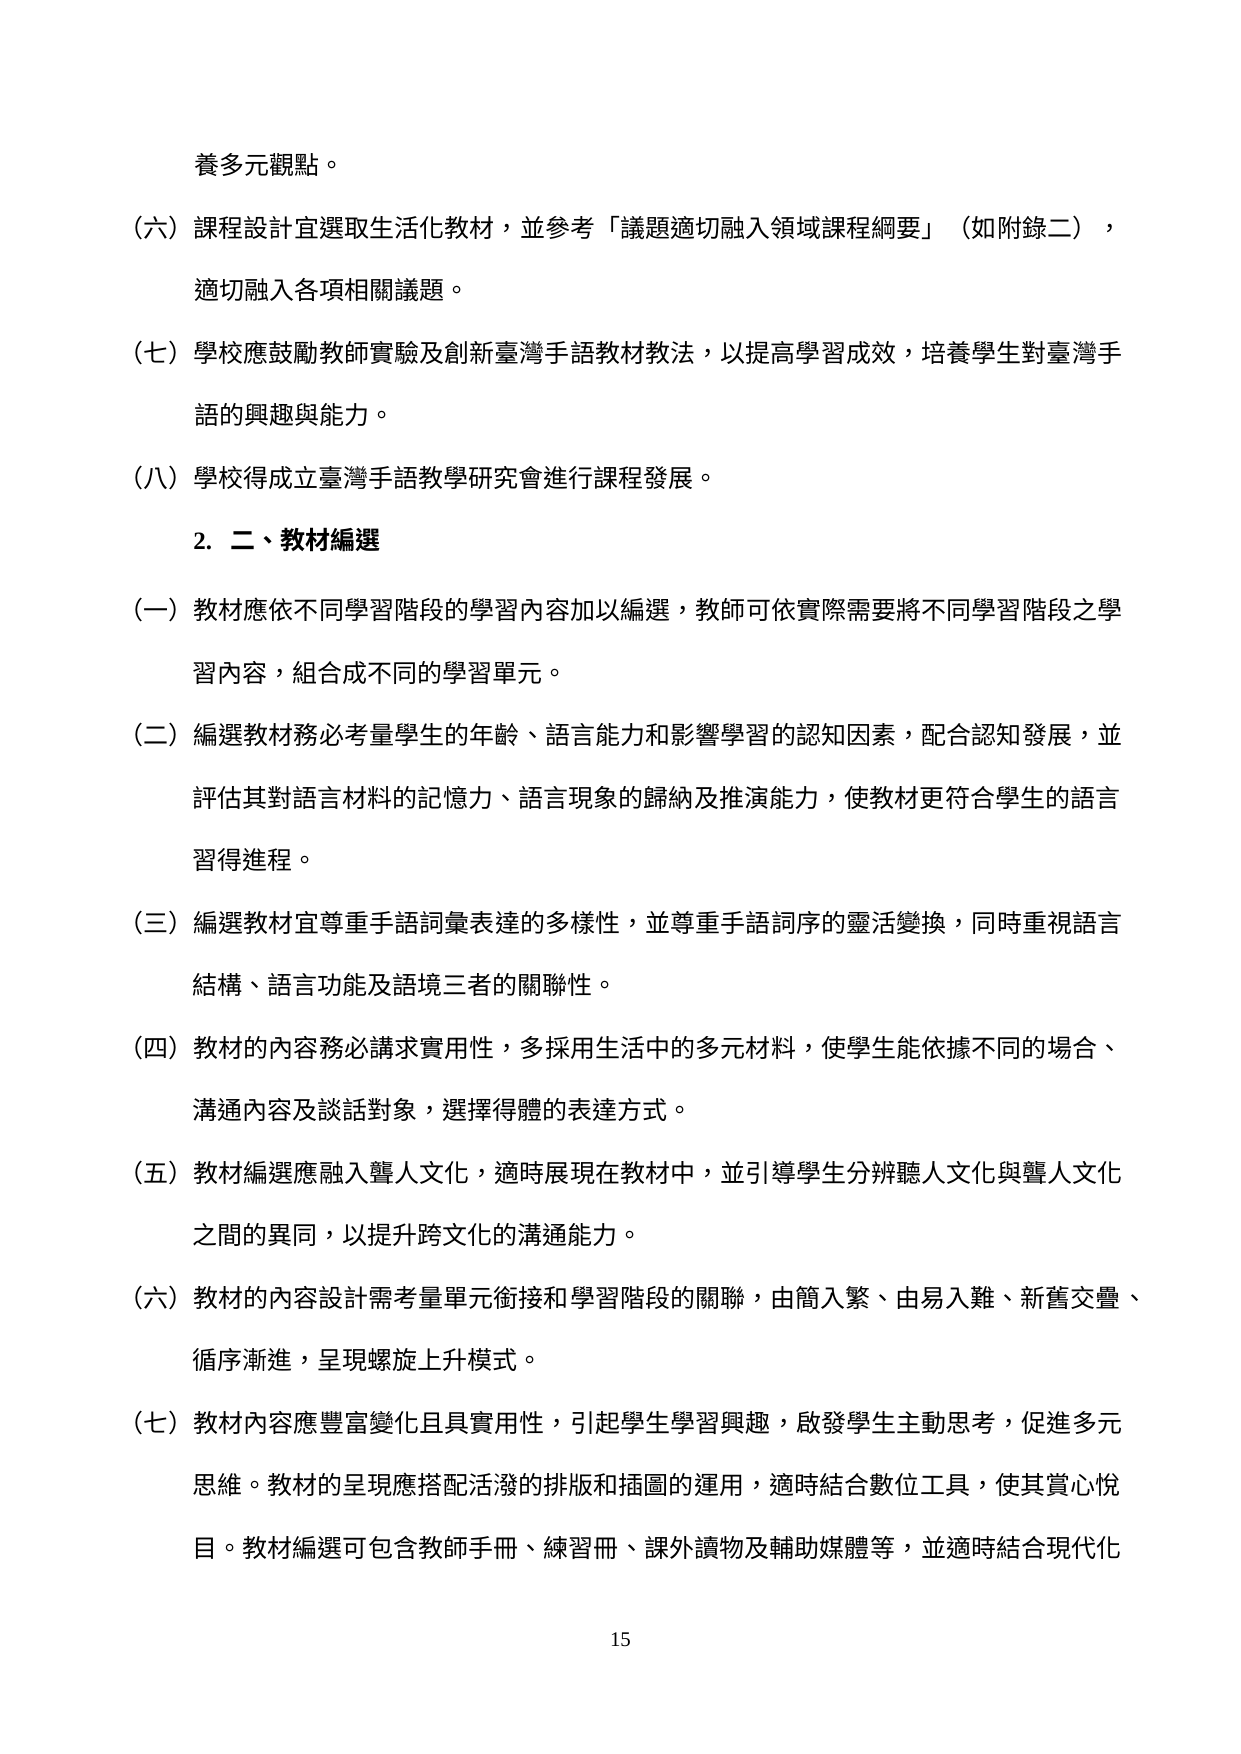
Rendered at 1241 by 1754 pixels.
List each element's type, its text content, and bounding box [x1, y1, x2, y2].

text （一）教材應依不同學習階段的學習內容加以編選，教師可依實際需要將不同學習階段之學習內容，組合成不同的學習單元。 [118, 567, 1122, 692]
subtitle 二、教材編選 [193, 497, 1122, 560]
text （六）課程設計宜選取生活化教材，並參考「議題適切融入領域課程綱要」（如附錄二），適切融入各項相關議題。 [118, 185, 1122, 310]
text （七）教材內容應豐富變化且具實用性，引起學生學習興趣，啟發學生主動思考，促進多元思維。教材的呈現應搭配活潑的排版和插圖的運用，適時結合數位工具，使其賞心悅目。教材編選可包含教師手冊、練習冊、課外讀物及輔助媒體等，並適時結合現代化 [118, 1380, 1122, 1567]
text （四）教材的內容務必講求實用性，多採用生活中的多元材料，使學生能依據不同的場合、溝通內容及談話對象，選擇得體的表達方式。 [118, 1005, 1122, 1130]
text 養多元觀點。 [118, 122, 1122, 185]
text （八）學校得成立臺灣手語教學研究會進行課程發展。 [118, 435, 1122, 497]
text （五）教材編選應融入聾人文化，適時展現在教材中，並引導學生分辨聽人文化與聾人文化之間的異同，以提升跨文化的溝通能力。 [118, 1130, 1122, 1255]
text （三）編選教材宜尊重手語詞彙表達的多樣性，並尊重手語詞序的靈活變換，同時重視語言結構、語言功能及語境三者的關聯性。 [118, 880, 1122, 1005]
text （七）學校應鼓勵教師實驗及創新臺灣手語教材教法，以提高學習成效，培養學生對臺灣手語的興趣與能力。 [118, 310, 1122, 435]
text （六）教材的內容設計需考量單元銜接和學習階段的關聯，由簡入繁、由易入難、新舊交疊、循序漸進，呈現螺旋上升模式。 [118, 1255, 1122, 1380]
text （二）編選教材務必考量學生的年齡、語言能力和影響學習的認知因素，配合認知發展，並評估其對語言材料的記憶力、語言現象的歸納及推演能力，使教材更符合學生的語言習得進程。 [118, 692, 1122, 880]
